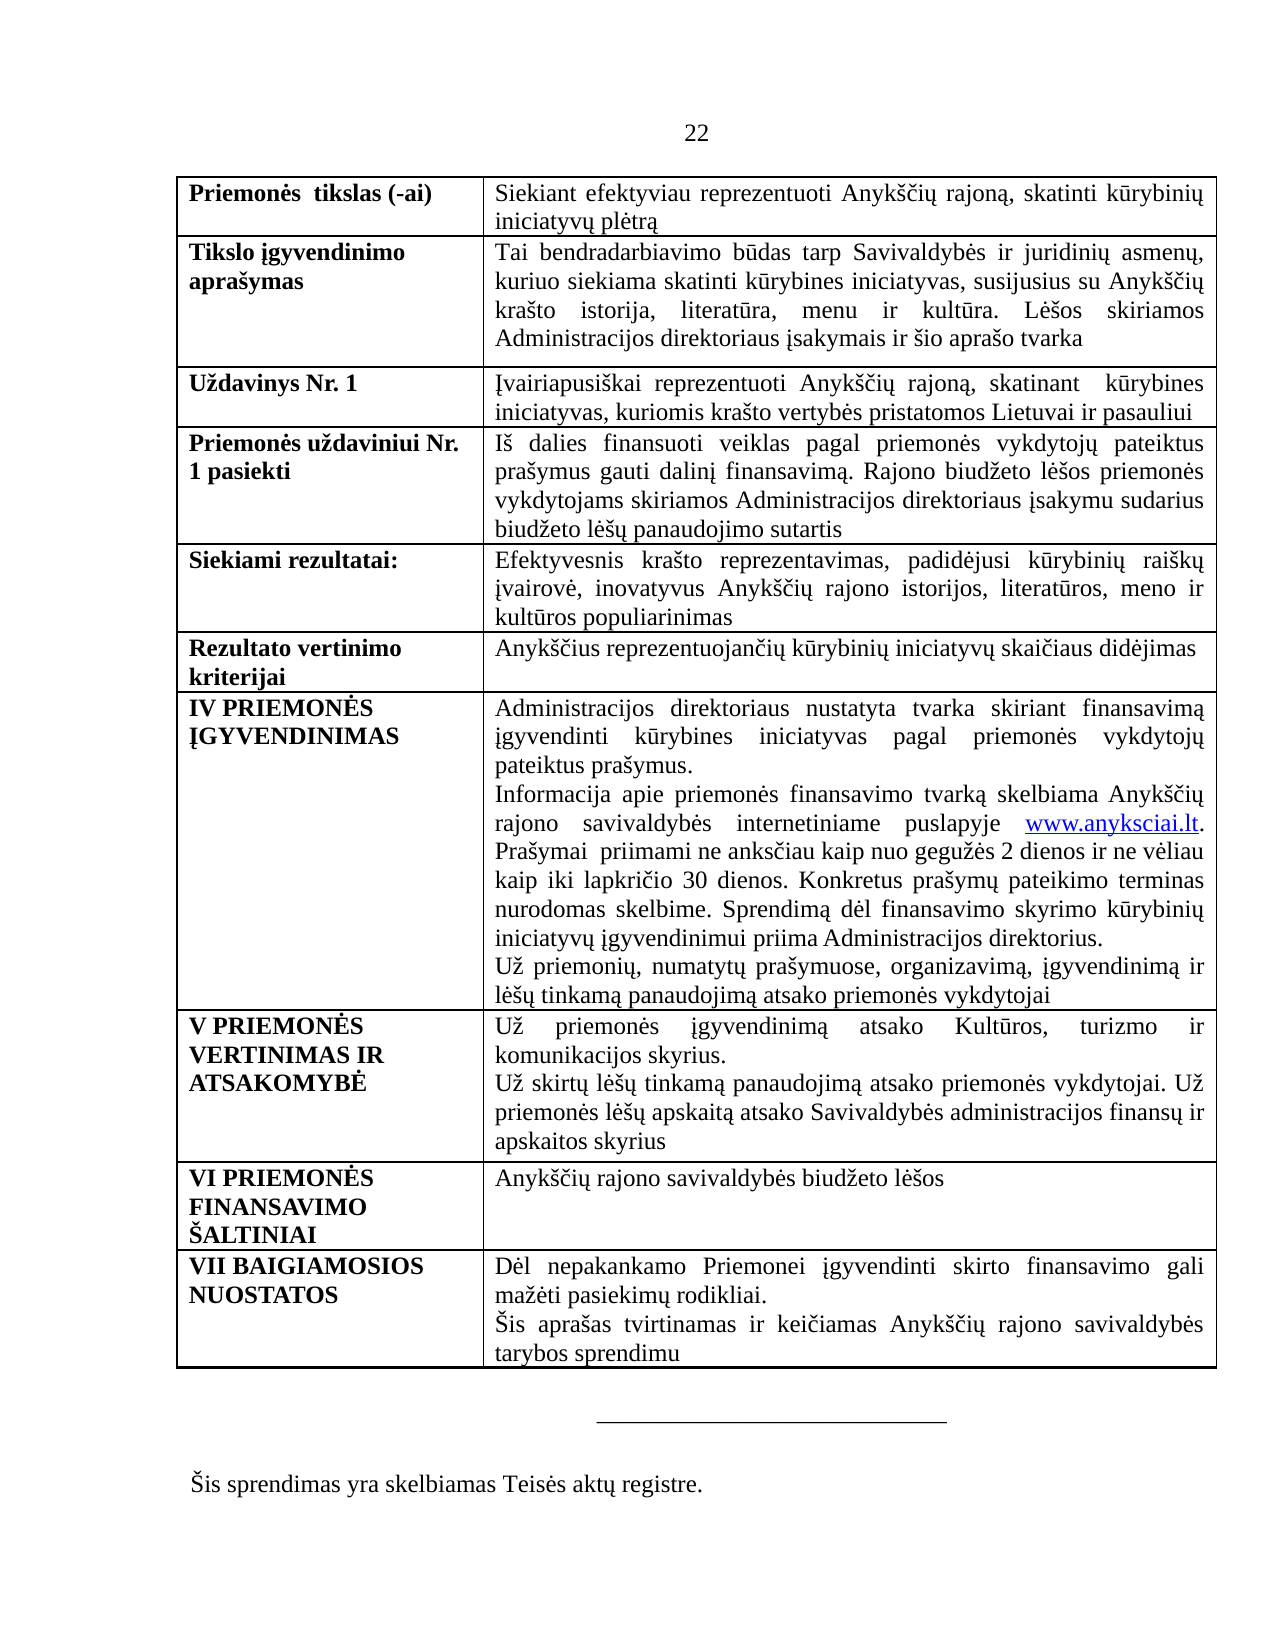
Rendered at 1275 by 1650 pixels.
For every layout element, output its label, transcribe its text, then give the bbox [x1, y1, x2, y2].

text ____________________________ [327, 1397, 1216, 1426]
table_cell Anykščius reprezentuojančių kūrybinių iniciatyvų skaičiaus didėjimas [484, 633, 1216, 691]
table_cell Rezultato vertinimo kriterijai [178, 633, 483, 691]
table_cell VII BAIGIAMOSIOS NUOSTATOS [178, 1251, 483, 1366]
text Šis sprendimas yra skelbiamas Teisės aktų registre. [177, 1469, 1216, 1498]
table_cell Administracijos direktoriaus nustatyta tvarka skiriant finansavimą įgyvendinti kūrybines iniciatyvas pagal priemonės vykdytojų pateiktus prašymus. Informacija apie priemonės finansavimo tvarką skelbiama Anykščių rajono savivaldybės internetiniame puslapyje www.anyksciai.lt. Prašymai priimami ne anksčiau kaip nuo gegužės 2 dienos ir ne vėliau kaip iki lapkričio 30 dienos. Konkretus prašymų pateikimo terminas nurodomas skelbime. Sprendimą dėl finansavimo skyrimo kūrybinių iniciatyvų įgyvendinimui priima Administracijos direktorius. Už priemonių, numatytų prašymuose, organizavimą, įgyvendinimą ir lėšų tinkamą panaudojimą atsako priemonės vykdytojai [484, 693, 1216, 1009]
table_cell Priemonės uždaviniui Nr. 1 pasiekti [178, 428, 483, 543]
table_cell Uždavinys Nr. 1 [178, 368, 483, 426]
table_cell Iš dalies finansuoti veiklas pagal priemonės vykdytojų pateiktus prašymus gauti dalinį finansavimą. Rajono biudžeto lėšos priemonės vykdytojams skiriamos Administracijos direktoriaus įsakymu sudarius biudžeto lėšų panaudojimo sutartis [484, 428, 1216, 543]
table_cell V PRIEMONĖS VERTINIMAS IR ATSAKOMYBĖ [178, 1011, 483, 1161]
table_cell Priemonės tikslas (-ai) [178, 178, 483, 235]
table_cell Įvairiapusiškai reprezentuoti Anykščių rajoną, skatinant kūrybines iniciatyvas, kuriomis krašto vertybės pristatomos Lietuvai ir pasauliui [484, 368, 1216, 426]
table_cell Anykščių rajono savivaldybės biudžeto lėšos [484, 1163, 1216, 1249]
table_cell Tai bendradarbiavimo būdas tarp Savivaldybės ir juridinių asmenų, kuriuo siekiama skatinti kūrybines iniciatyvas, susijusius su Anykščių krašto istorija, literatūra, menu ir kultūra. Lėšos skiriamos Administracijos direktoriaus įsakymais ir šio aprašo tvarka [484, 237, 1216, 366]
table_cell Siekiami rezultatai: [178, 545, 483, 631]
table_cell Dėl nepakankamo Priemonei įgyvendinti skirto finansavimo gali mažėti pasiekimų rodikliai. Šis aprašas tvirtinamas ir keičiamas Anykščių rajono savivaldybės tarybos sprendimu [484, 1251, 1216, 1366]
table_cell Tikslo įgyvendinimo aprašymas [178, 237, 483, 366]
table_cell Siekiant efektyviau reprezentuoti Anykščių rajoną, skatinti kūrybinių iniciatyvų plėtrą [484, 178, 1216, 235]
table_cell VI PRIEMONĖS FINANSAVIMO ŠALTINIAI [178, 1163, 483, 1249]
table_cell Už priemonės įgyvendinimą atsako Kultūros, turizmo ir komunikacijos skyrius. Už skirtų lėšų tinkamą panaudojimą atsako priemonės vykdytojai. Už priemonės lėšų apskaitą atsako Savivaldybės administracijos finansų ir apskaitos skyrius [484, 1011, 1216, 1161]
table_cell Efektyvesnis krašto reprezentavimas, padidėjusi kūrybinių raiškų įvairovė, inovatyvus Anykščių rajono istorijos, literatūros, meno ir kultūros populiarinimas [484, 545, 1216, 631]
table_cell IV PRIEMONĖS ĮGYVENDINIMAS [178, 693, 483, 1009]
